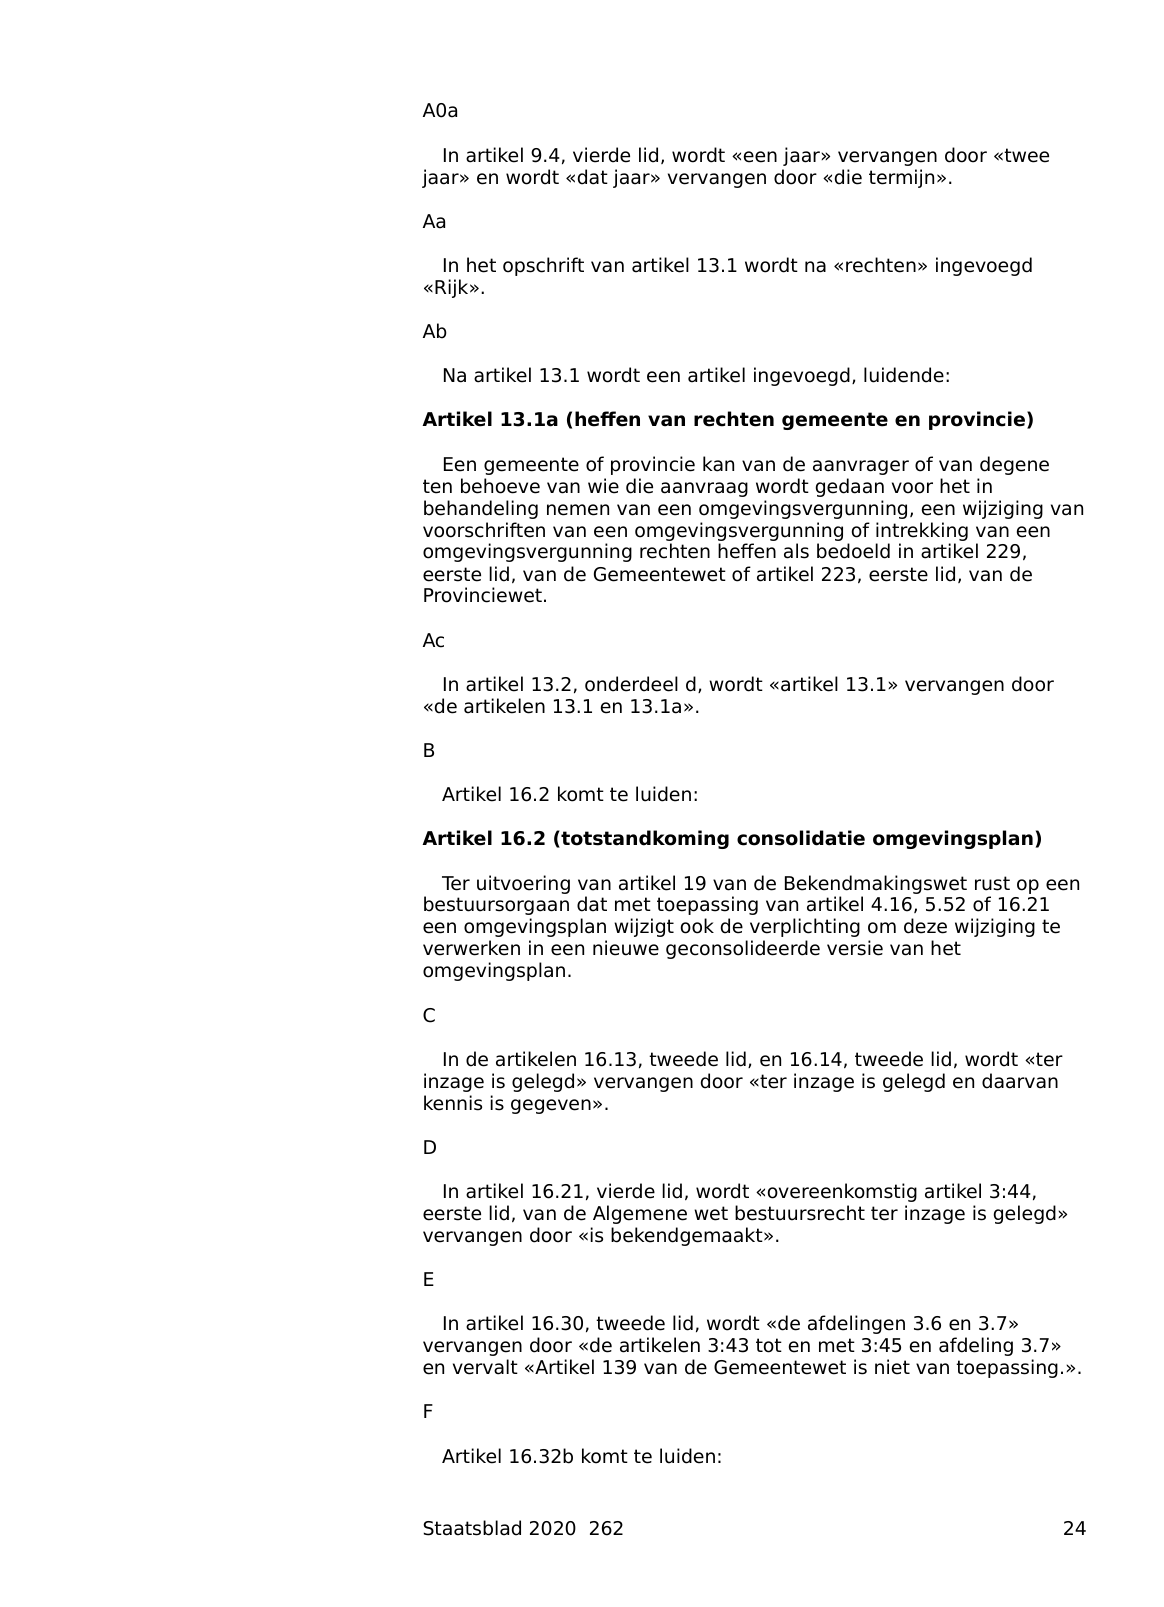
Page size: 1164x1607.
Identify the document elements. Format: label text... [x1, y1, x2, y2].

text B [422, 740, 1087, 762]
subtitle Artikel 16.2 (totstandkoming consolidatie omgevingsplan) [422, 828, 1087, 850]
text In de artikelen 16.13, tweede lid, en 16.14, tweede lid, wordt «ter inzage is gelegd» vervangen door «ter inzage is gelegd en daarvan kennis is gegeven». [422, 1049, 1087, 1114]
text Ab [422, 321, 1087, 343]
text Na artikel 13.1 wordt een artikel ingevoegd, luidende: [422, 365, 1087, 387]
text E [422, 1269, 1087, 1291]
text In het opschrift van artikel 13.1 wordt na «rechten» ingevoegd «Rijk». [422, 255, 1087, 299]
text Ter uitvoering van artikel 19 van de Bekendmakingswet rust op een bestuursorgaan dat met toepassing van artikel 4.16, 5.52 of 16.21 een omgevingsplan wijzigt ook de verplichting om deze wijziging te verwerken in een nieuwe geconsolideerde versie van het omgevingsplan. [422, 872, 1087, 982]
text D [422, 1137, 1087, 1159]
text Ac [422, 629, 1087, 652]
text In artikel 16.30, tweede lid, wordt «de afdelingen 3.6 en 3.7» vervangen door «de artikelen 3:43 tot en met 3:45 en afdeling 3.7» en vervalt «Artikel 139 van de Gemeentewet is niet van toepassing.». [422, 1313, 1087, 1379]
text Aa [422, 211, 1087, 233]
text Artikel 16.2 komt te luiden: [422, 784, 1087, 806]
text In artikel 13.2, onderdeel d, wordt «artikel 13.1» vervangen door «de artikelen 13.1 en 13.1a». [422, 674, 1087, 718]
text In artikel 9.4, vierde lid, wordt «een jaar» vervangen door «twee jaar» en wordt «dat jaar» vervangen door «die termijn». [422, 144, 1087, 188]
text A0a [422, 100, 1087, 122]
subtitle Artikel 13.1a (heffen van rechten gemeente en provincie) [422, 409, 1087, 431]
text Een gemeente of provincie kan van de aanvrager of van degene ten behoeve van wie die aanvraag wordt gedaan voor het in behandeling nemen van een omgevingsvergunning, een wijziging van voorschriften van een omgevingsvergunning of intrekking van een omgevingsvergunning rechten heffen als bedoeld in artikel 229, eerste lid, van de Gemeentewet of artikel 223, eerste lid, van de Provinciewet. [422, 453, 1087, 607]
text F [422, 1401, 1087, 1423]
text C [422, 1004, 1087, 1026]
text In artikel 16.21, vierde lid, wordt «overeenkomstig artikel 3:44, eerste lid, van de Algemene wet bestuursrecht ter inzage is gelegd» vervangen door «is bekendgemaakt». [422, 1181, 1087, 1247]
text Artikel 16.32b komt te luiden: [422, 1446, 1087, 1467]
